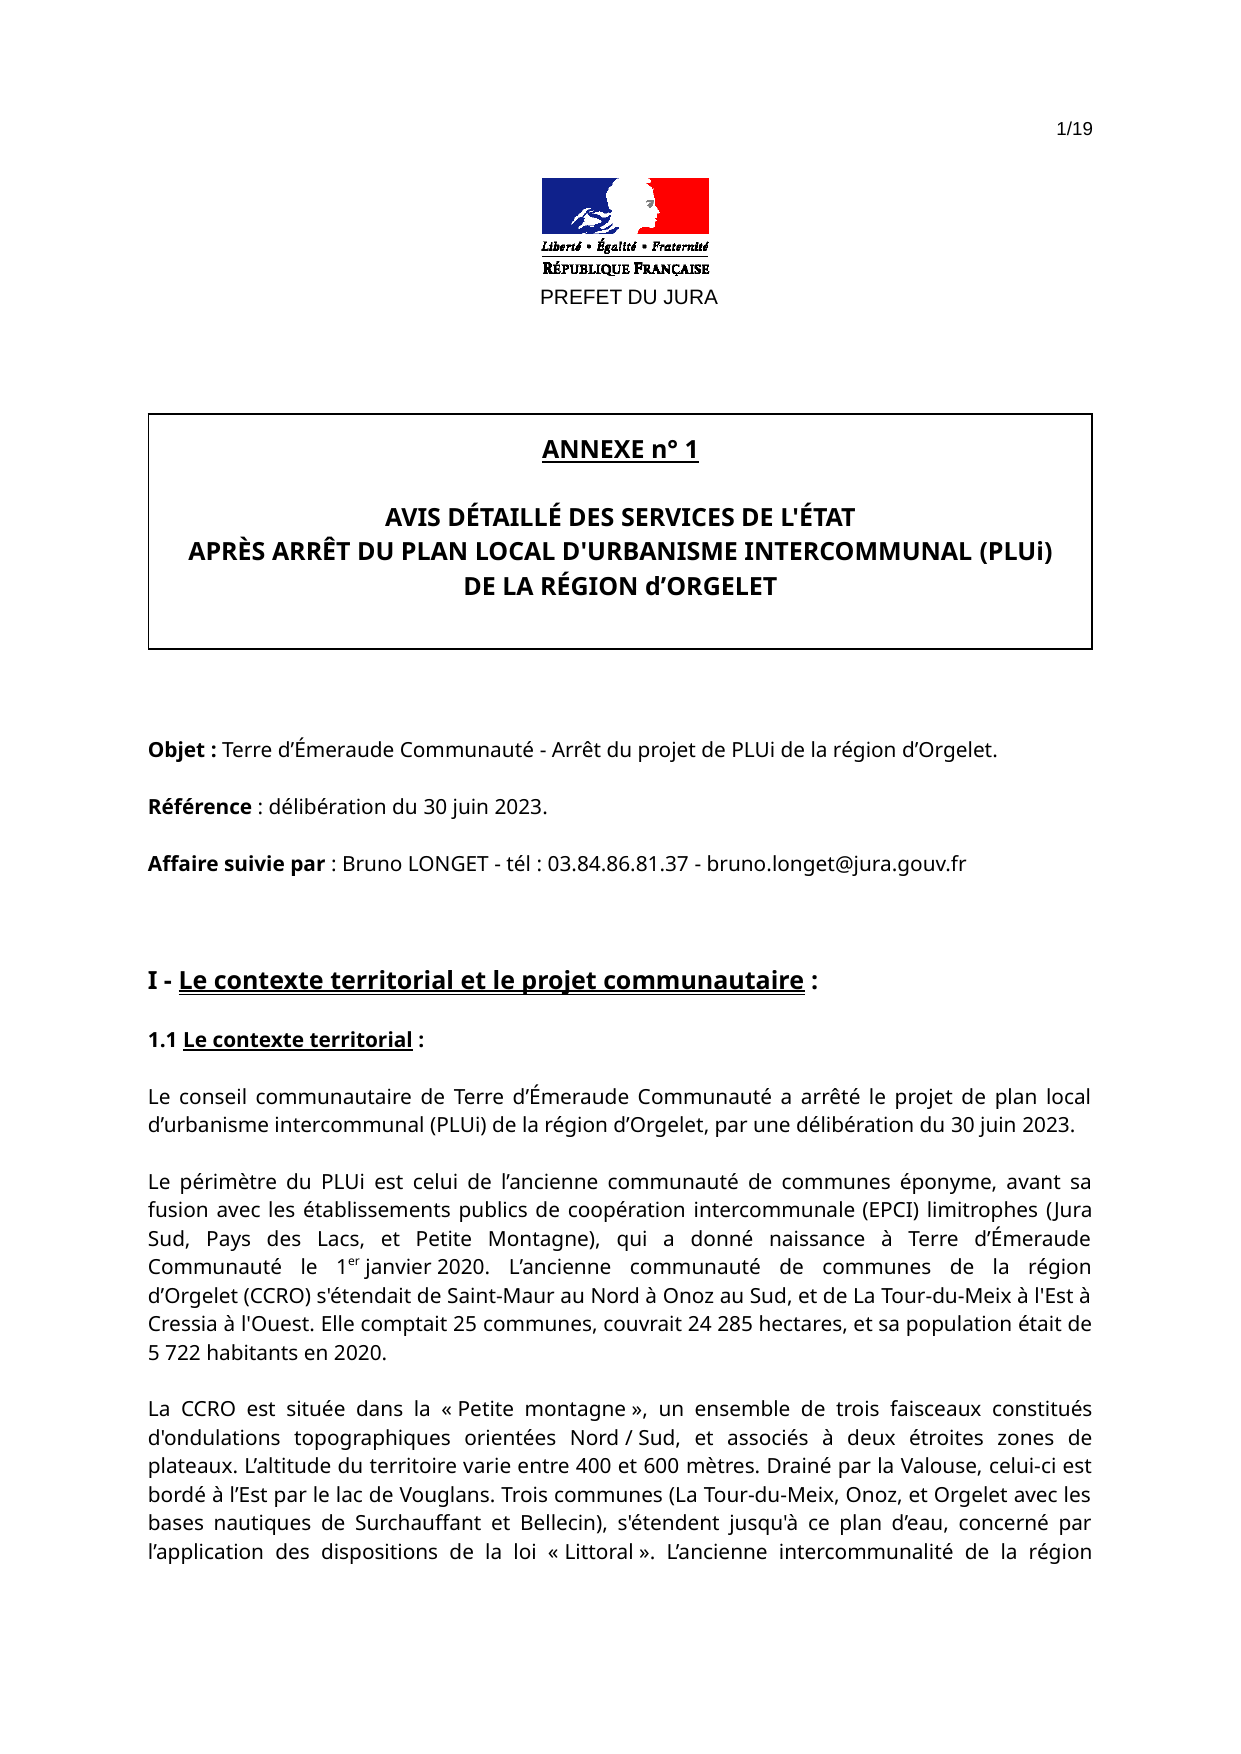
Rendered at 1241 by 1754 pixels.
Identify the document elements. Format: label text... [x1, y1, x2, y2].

text PREFET DU JURA [148, 284, 1093, 308]
text 1.1 Le contexte territorial : [148, 1025, 1093, 1053]
text Référence : délibération du 30 juin 2023. [148, 792, 1093, 820]
text I - Le contexte territorial et le projet communautaire : [148, 962, 1093, 996]
text Le conseil communautaire de Terre d’Émeraude Communauté a arrêté le projet de plan local d’urbanisme intercommunal (PLUi) de la région d’Orgelet, par une délibération du 30 juin 2023. [148, 1082, 1093, 1139]
text ANNEXE n° 1 [155, 432, 1085, 466]
picture [541, 176, 710, 276]
text La CCRO est située dans la « Petite montagne », un ensemble de trois faisceaux constitués d'ondulations topographiques orientées Nord / Sud, et associés à deux étroites zones de plateaux. L’altitude du territoire varie entre 400 et 600 mètres. Drainé par la Valouse, celui-ci est bordé à l’Est par le lac de Vouglans. Trois communes (La Tour-du-Meix, Onoz, et Orgelet avec les bases nautiques de Surchauffant et Bellecin), s'étendent jusqu'à ce plan d’eau, concerné par l’application des dispositions de la loi « Littoral ». L’ancienne intercommunalité de la région [148, 1394, 1093, 1565]
text Le périmètre du PLUi est celui de l’ancienne communauté de communes éponyme, avant sa fusion avec les établissements publics de coopération intercommunale (EPCI) limitrophes (Jura Sud, Pays des Lacs, et Petite Montagne), qui a donné naissance à Terre d’Émeraude Communauté le 1er janvier 2020. L’ancienne communauté de communes de la région d’Orgelet (CCRO) s'étendait de Saint-Maur au Nord à Onoz au Sud, et de La Tour-du-Meix à l'Est à Cressia à l'Ouest. Elle comptait 25 communes, couvrait 24 285 hectares, et sa population était de 5 722 habitants en 2020. [148, 1167, 1093, 1366]
text Affaire suivie par : Bruno LONGET - tél : 03.84.86.81.37 - bruno.longet@jura.gouv.fr [148, 849, 1093, 877]
text AVIS DÉTAILLÉ DES SERVICES DE L'ÉTAT [155, 500, 1085, 534]
text APRÈS ARRÊT DU PLAN LOCAL D'URBANISME INTERCOMMUNAL (PLUi) [155, 534, 1085, 568]
text Objet : Terre d’Émeraude Communauté - Arrêt du projet de PLUi de la région d’Orgelet. [148, 735, 1093, 763]
text DE LA RÉGION d’ORGELET [155, 568, 1085, 602]
